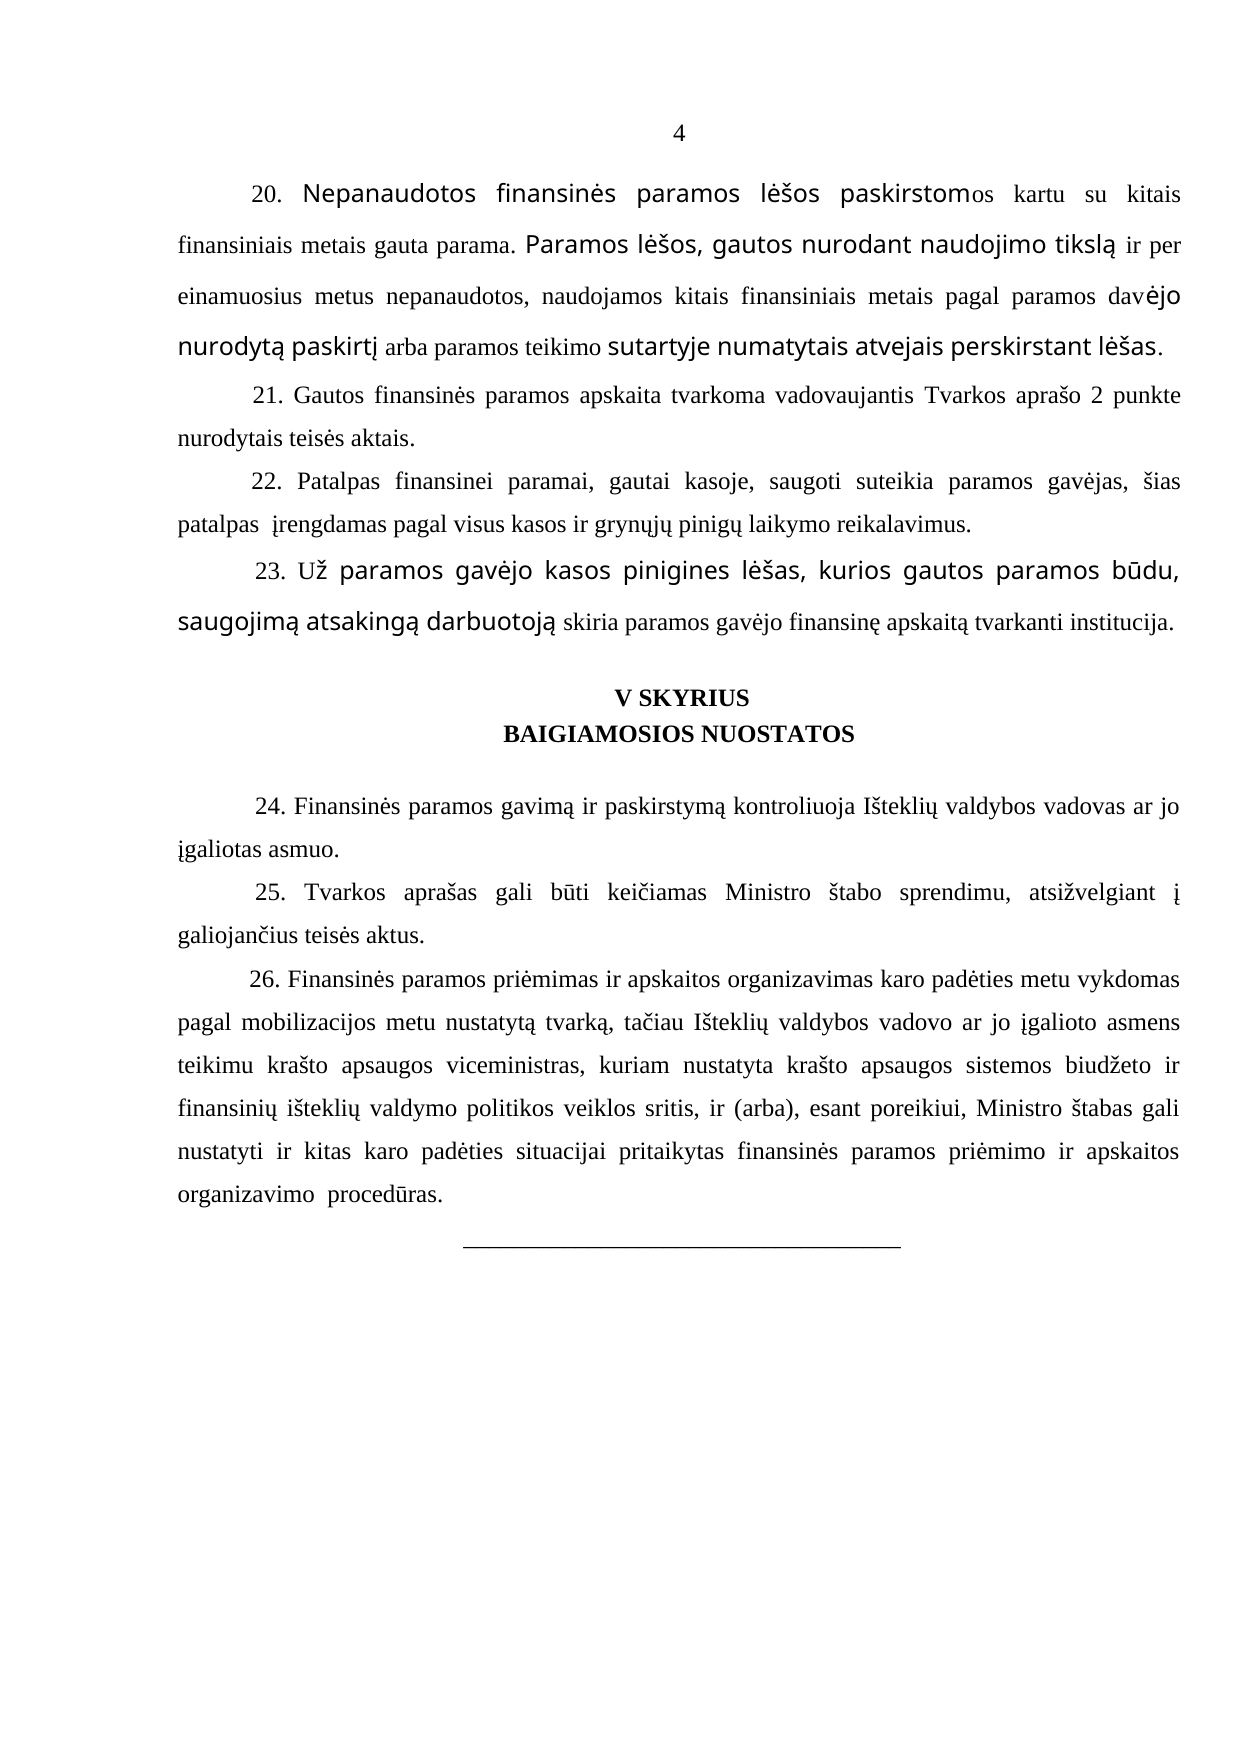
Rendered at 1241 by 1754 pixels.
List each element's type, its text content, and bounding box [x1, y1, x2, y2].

text 22. Patalpas finansinei paramai, gautai kasoje, saugoti suteikia paramos gavėjas, šias patalpas įrengdamas pagal visus kasos ir grynųjų pinigų laikymo reikalavimus. [177, 466, 1181, 538]
text 25. Tvarkos aprašas gali būti keičiamas Ministro štabo sprendimu, atsižvelgiant į galiojančius teisės aktus. [177, 877, 1181, 949]
text 21. Gautos finansinės paramos apskaita tvarkoma vadovaujantis Tvarkos aprašo 2 punkte nurodytais teisės aktais. [177, 380, 1181, 452]
text 24. Finansinės paramos gavimą ir paskirstymą kontroliuoja Išteklių valdybos vadovas ar jo įgaliotas asmuo. [177, 791, 1181, 863]
text ___________________________________ [177, 1222, 1186, 1251]
text BAIGIAMOSIOS NUOSTATOS [177, 719, 1181, 748]
text 20. Nepanaudotos finansinės paramos lėšos paskirstomos kartu su kitais finansiniais metais gauta parama. Paramos lėšos, gautos nurodant naudojimo tikslą ir per einamuosius metus nepanaudotos, naudojamos kitais finansiniais metais pagal paramos davėjo nurodytą paskirtį arba paramos teikimo sutartyje numatytais atvejais perskirstant lėšas. [177, 176, 1181, 363]
text 23. Už paramos gavėjo kasos pinigines lėšas, kurios gautos paramos būdu, saugojimą atsakingą darbuotoją skiria paramos gavėjo finansinę apskaitą tvarkanti institucija. [177, 552, 1181, 637]
text 26. Finansinės paramos priėmimas ir apskaitos organizavimas karo padėties metu vykdomas pagal mobilizacijos metu nustatytą tvarką, tačiau Išteklių valdybos vadovo ar jo įgalioto asmens teikimu krašto apsaugos viceministras, kuriam nustatyta krašto apsaugos sistemos biudžeto ir finansinių išteklių valdymo politikos veiklos sritis, ir (arba), esant poreikiui, Ministro štabas gali nustatyti ir kitas karo padėties situacijai pritaikytas finansinės paramos priėmimo ir apskaitos organizavimo procedūras. [177, 964, 1181, 1208]
text V SKYRIUS [177, 683, 1186, 712]
